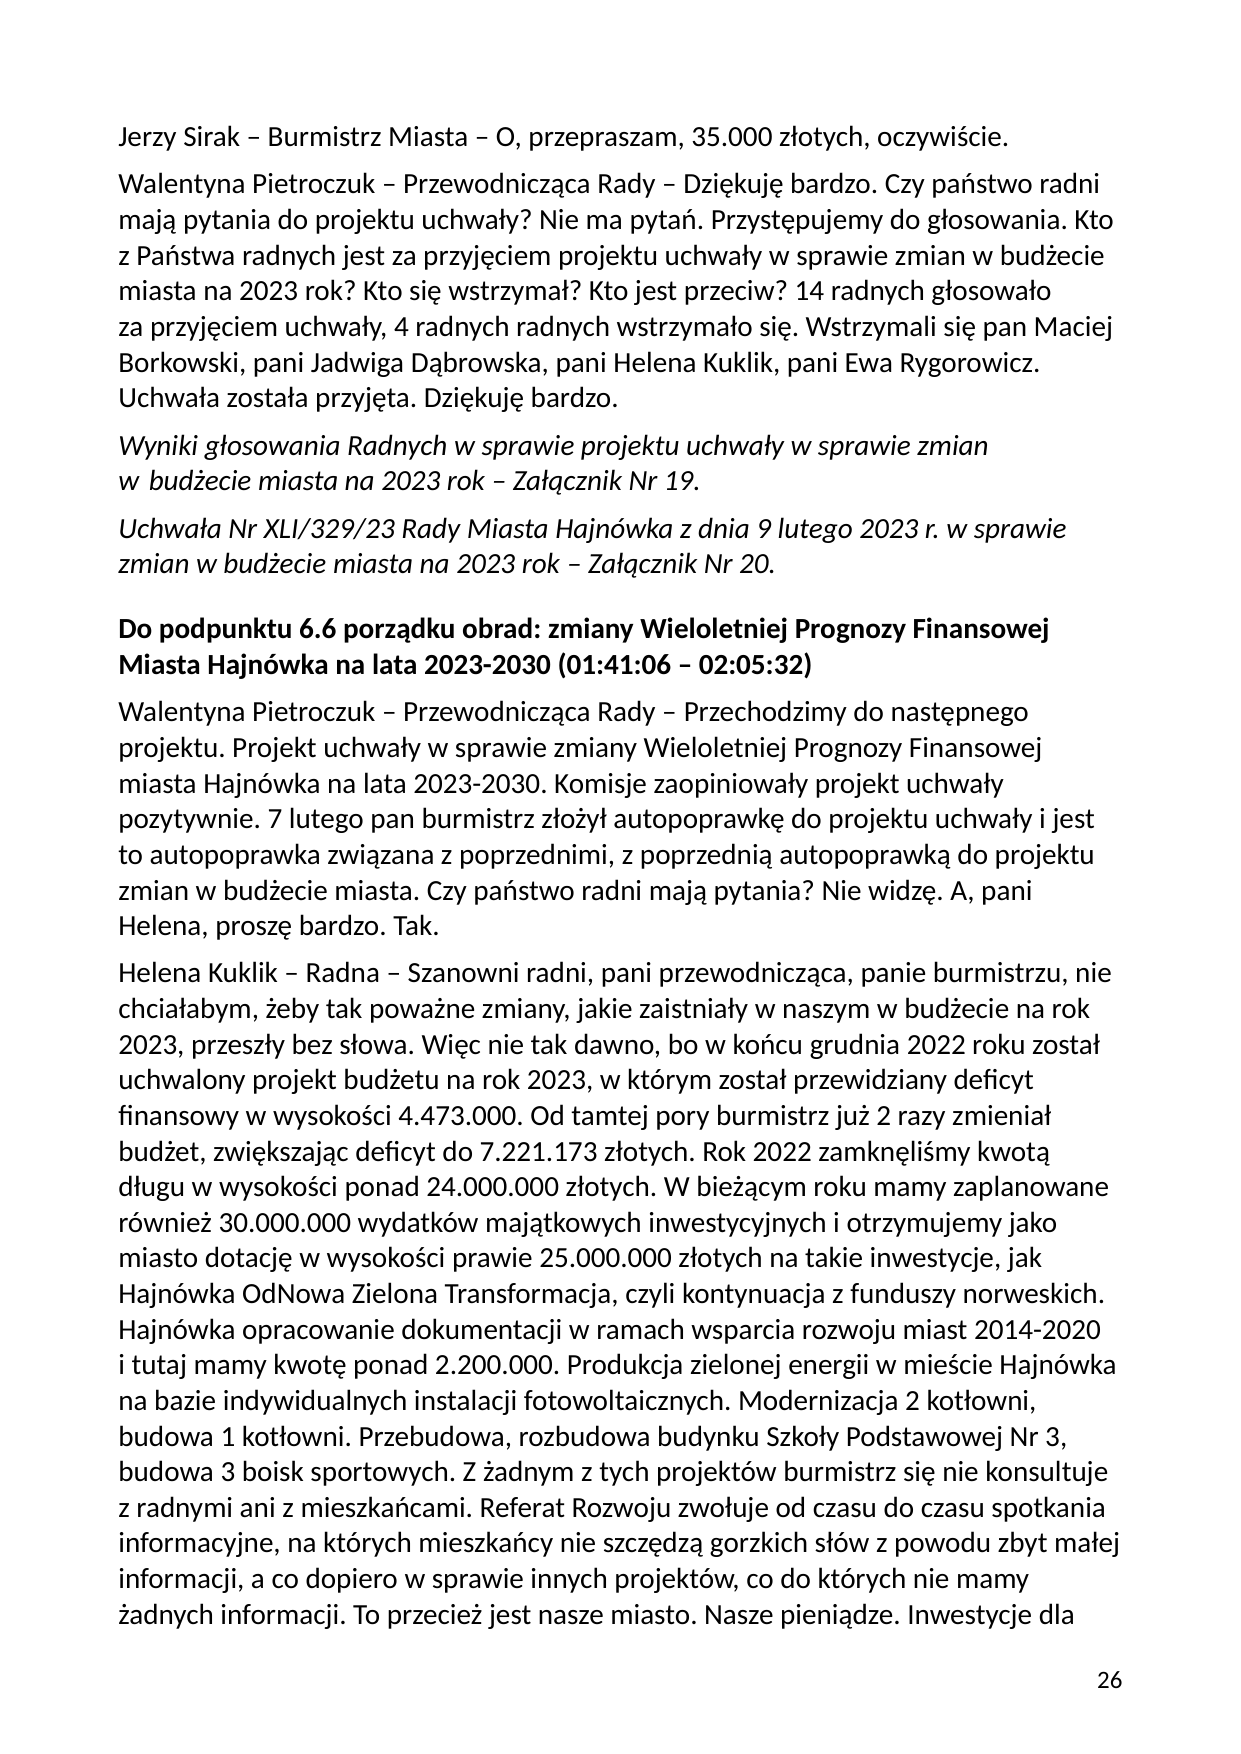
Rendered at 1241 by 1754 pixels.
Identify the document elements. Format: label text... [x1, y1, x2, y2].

text Helena Kuklik – Radna – Szanowni radni, pani przewodnicząca, panie burmistrzu, nie chciałabym, żeby tak poważne zmiany, jakie zaistniały w naszym w budżecie na rok 2023, przeszły bez słowa. Więc nie tak dawno, bo w końcu grudnia 2022 roku został uchwalony projekt budżetu na rok 2023, w którym został przewidziany deficyt finansowy w wysokości 4.473.000. Od tamtej pory burmistrz już 2 razy zmieniał budżet, zwiększając deficyt do 7.221.173 złotych. Rok 2022 zamknęliśmy kwotą długu w wysokości ponad 24.000.000 złotych. W bieżącym roku mamy zaplanowane również 30.000.000 wydatków majątkowych inwestycyjnych i otrzymujemy jako miasto dotację w wysokości prawie 25.000.000 złotych na takie inwestycje, jak Hajnówka OdNowa Zielona Transformacja, czyli kontynuacja z funduszy norweskich. Hajnówka opracowanie dokumentacji w ramach wsparcia rozwoju miast 2014-2020 i tutaj mamy kwotę ponad 2.200.000. Produkcja zielonej energii w mieście Hajnówka na bazie indywidualnych instalacji fotowoltaicznych. Modernizacja 2 kotłowni, budowa 1 kotłowni. Przebudowa, rozbudowa budynku Szkoły Podstawowej Nr 3, budowa 3 boisk sportowych. Z żadnym z tych projektów burmistrz się nie konsultuje z radnymi ani z mieszkańcami. Referat Rozwoju zwołuje od czasu do czasu spotkania informacyjne, na których mieszkańcy nie szczędzą gorzkich słów z powodu zbyt małej informacji, a co dopiero w sprawie innych projektów, co do których nie mamy żadnych informacji. To przecież jest nasze miasto. Nasze pieniądze. Inwestycje dla [118, 954, 1122, 1631]
text Uchwała Nr XLI/329/23 Rady Miasta Hajnówka z dnia 9 lutego 2023 r. w sprawie zmian w budżecie miasta na 2023 rok – Załącznik Nr 20. [118, 510, 1122, 581]
subtitle Do podpunktu 6.6 porządku obrad: zmiany Wieloletniej Prognozy Finansowej Miasta Hajnówka na lata 2023-2030 (01:41:06 – 02:05:32) [118, 610, 1122, 682]
text Jerzy Sirak – Burmistrz Miasta – O, przepraszam, 35.000 złotych, oczywiście. [118, 118, 1122, 154]
text Walentyna Pietroczuk – Przewodnicząca Rady – Przechodzimy do następnego projektu. Projekt uchwały w sprawie zmiany Wieloletniej Prognozy Finansowej miasta Hajnówka na lata 2023-2030. Komisje zaopiniowały projekt uchwały pozytywnie. 7 lutego pan burmistrz złożył autopoprawkę do projektu uchwały i jest to autopoprawka związana z poprzednimi, z poprzednią autopoprawką do projektu zmian w budżecie miasta. Czy państwo radni mają pytania? Nie widzę. A, pani Helena, proszę bardzo. Tak. [118, 693, 1122, 943]
text Walentyna Pietroczuk – Przewodnicząca Rady – Dziękuję bardzo. Czy państwo radni mają pytania do projektu uchwały? Nie ma pytań. Przystępujemy do głosowania. Kto z Państwa radnych jest za przyjęciem projektu uchwały w sprawie zmian w budżecie miasta na 2023 rok? Kto się wstrzymał? Kto jest przeciw? 14 radnych głosowało za przyjęciem uchwały, 4 radnych radnych wstrzymało się. Wstrzymali się pan Maciej Borkowski, pani Jadwiga Dąbrowska, pani Helena Kuklik, pani Ewa Rygorowicz. Uchwała została przyjęta. Dziękuję bardzo. [118, 166, 1122, 415]
text Wyniki głosowania Radnych w sprawie projektu uchwały w sprawie zmian w budżecie miasta na 2023 rok – Załącznik Nr 19. [118, 427, 1122, 498]
